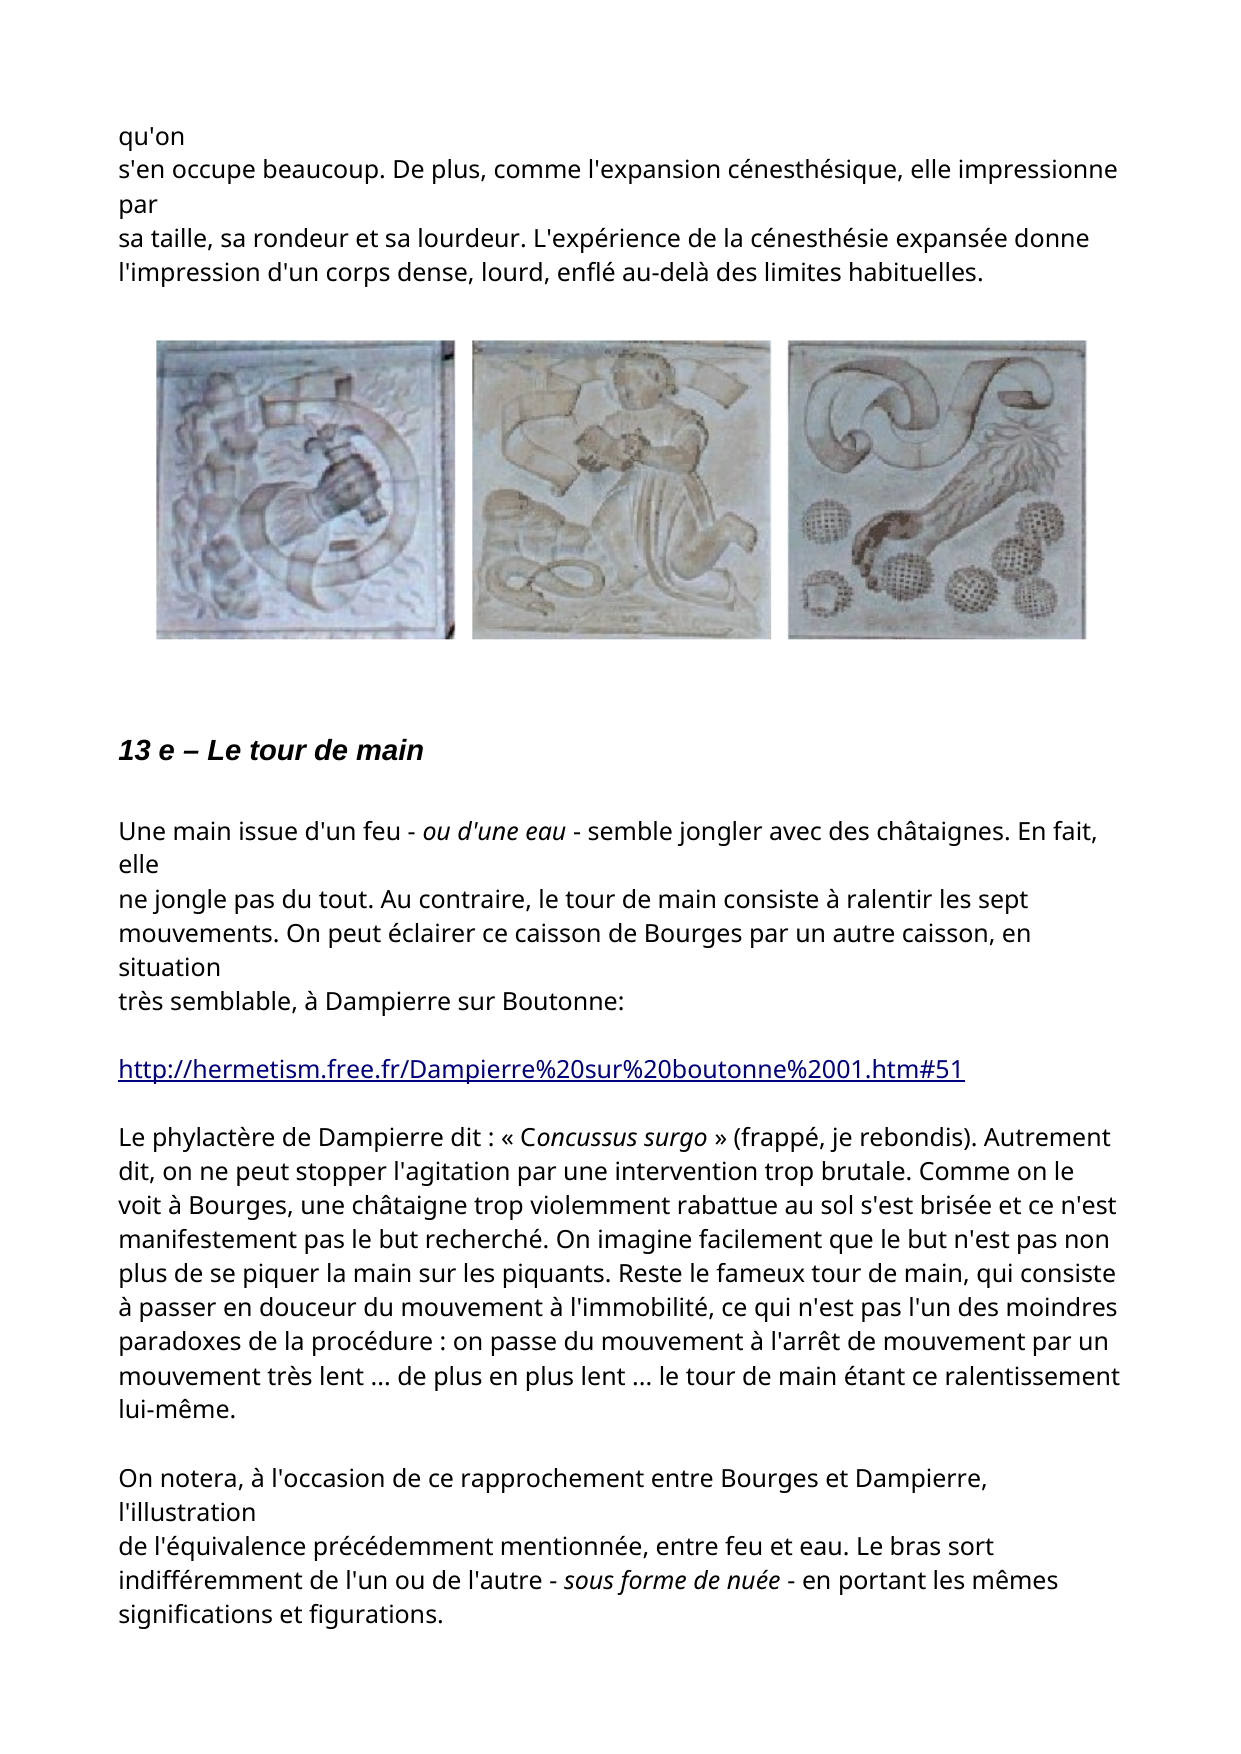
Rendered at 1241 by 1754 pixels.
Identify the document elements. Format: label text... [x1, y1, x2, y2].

text paradoxes de la procédure : on passe du mouvement à l'arrêt de mouvement par un [118, 1324, 1122, 1358]
text indifféremment de l'un ou de l'autre - sous forme de nuée - en portant les mêmes [118, 1562, 1122, 1597]
text sa taille, sa rondeur et sa lourdeur. L'expérience de la cénesthésie expansée donne [118, 220, 1122, 254]
text mouvement très lent ... de plus en plus lent ... le tour de main étant ce ralentissement [118, 1358, 1122, 1392]
text Le phylactère de Dampierre dit : « Concussus surgo » (frappé, je rebondis). Autrement [118, 1120, 1122, 1154]
text Une main issue d'un feu - ou d'une eau - semble jongler avec des châtaignes. En fait, elle [118, 813, 1122, 881]
text qu'on [118, 118, 1122, 152]
text http://hermetism.free.fr/Dampierre%20sur%20boutonne%2001.htm#51 [118, 1052, 1122, 1086]
text l'impression d'un corps dense, lourd, enflé au-delà des limites habituelles. [118, 254, 1122, 288]
picture [118, 322, 1123, 662]
text lui-même. [118, 1392, 1122, 1426]
subtitle 13 e – Le tour de main [118, 733, 1122, 767]
text significations et figurations. [118, 1597, 1122, 1631]
text On notera, à l'occasion de ce rapprochement entre Bourges et Dampierre, l'illustration [118, 1460, 1122, 1528]
text manifestement pas le but recherché. On imagine facilement que le but n'est pas non [118, 1222, 1122, 1256]
text plus de se piquer la main sur les piquants. Reste le fameux tour de main, qui consiste à passer en douceur du mouvement à l'immobilité, ce qui n'est pas l'un des moindres [118, 1256, 1122, 1324]
text dit, on ne peut stopper l'agitation par une intervention trop brutale. Comme on le voit à Bourges, une châtaigne trop violemment rabattue au sol s'est brisée et ce n'est [118, 1154, 1122, 1222]
text s'en occupe beaucoup. De plus, comme l'expansion cénesthésique, elle impressionne par [118, 152, 1122, 220]
text de l'équivalence précédemment mentionnée, entre feu et eau. Le bras sort [118, 1528, 1122, 1562]
text très semblable, à Dampierre sur Boutonne: [118, 983, 1122, 1017]
text ne jongle pas du tout. Au contraire, le tour de main consiste à ralentir les sept mouvements. On peut éclairer ce caisson de Bourges par un autre caisson, en situation [118, 881, 1122, 983]
